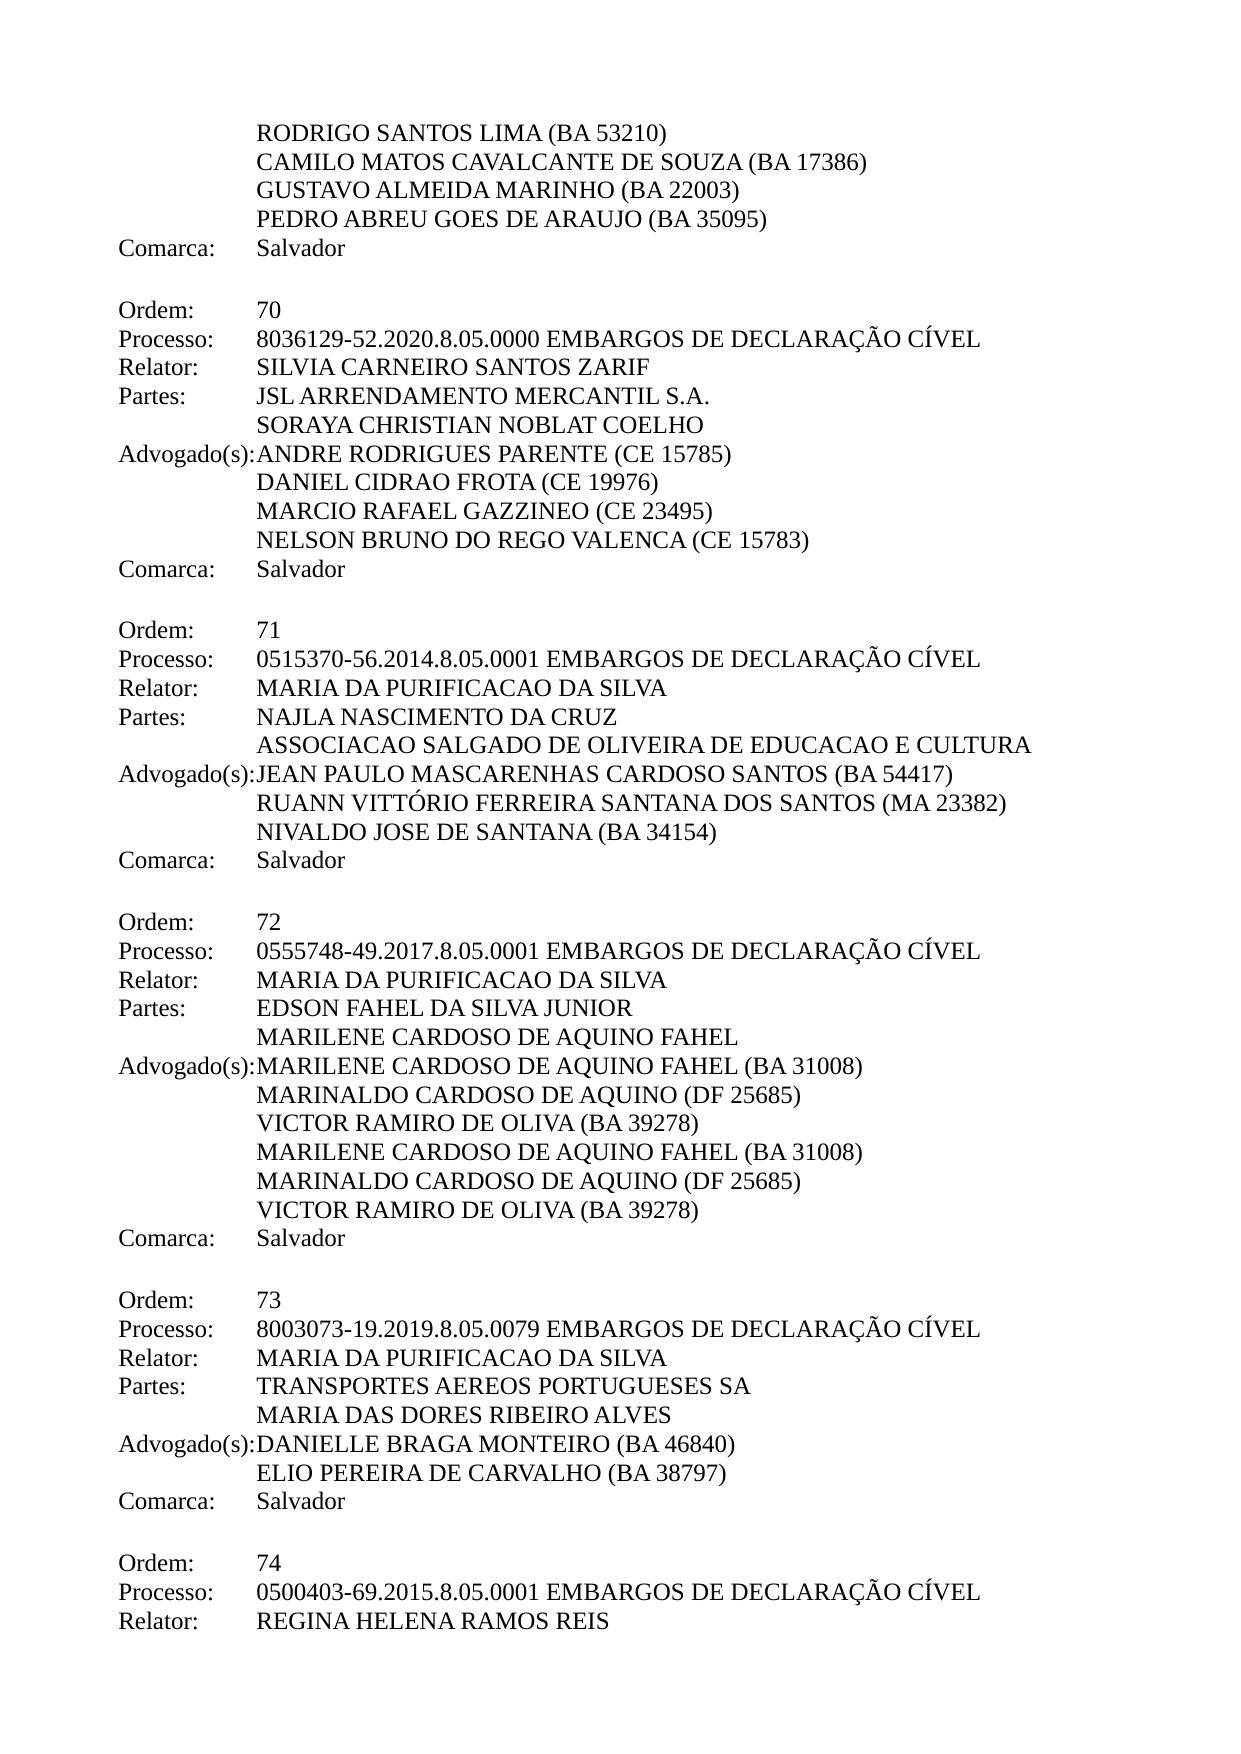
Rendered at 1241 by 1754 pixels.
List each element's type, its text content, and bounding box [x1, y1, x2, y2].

table_cell VICTOR RAMIRO DE OLIVA (BA 39278) [256, 1109, 984, 1137]
table_cell Relator: [118, 353, 256, 381]
table_cell [118, 1080, 256, 1108]
table_cell ANDRE RODRIGUES PARENTE (CE 15785) [256, 439, 984, 467]
table_header Ordem: [118, 1548, 256, 1577]
table_cell Comarca: [118, 1224, 256, 1252]
table_cell TRANSPORTES AEREOS PORTUGUESES SA [256, 1371, 984, 1400]
table_cell Processo: [118, 936, 256, 965]
table_cell CAMILO MATOS CAVALCANTE DE SOUZA (BA 17386) [256, 147, 984, 176]
table_cell VICTOR RAMIRO DE OLIVA (BA 39278) [256, 1195, 984, 1223]
table_cell Salvador [256, 1224, 984, 1252]
table_cell 0515370-56.2014.8.05.0001 EMBARGOS DE DECLARAÇÃO CÍVEL [256, 644, 1040, 673]
table_cell [118, 1109, 256, 1137]
table_cell 8003073-19.2019.8.05.0079 EMBARGOS DE DECLARAÇÃO CÍVEL [256, 1314, 984, 1343]
table_cell Advogado(s): [118, 439, 256, 467]
table_cell MARIA DA PURIFICACAO DA SILVA [256, 965, 984, 993]
table_cell Advogado(s): [118, 1429, 256, 1458]
table_cell Processo: [118, 324, 256, 352]
table_cell ASSOCIACAO SALGADO DE OLIVEIRA DE EDUCACAO E CULTURA [256, 730, 1040, 759]
table_cell RUANN VITTÓRIO FERREIRA SANTANA DOS SANTOS (MA 23382) [256, 788, 1040, 817]
table_cell [118, 1458, 256, 1486]
table_cell MARILENE CARDOSO DE AQUINO FAHEL (BA 31008) [256, 1051, 984, 1080]
table_cell Advogado(s): [118, 759, 256, 788]
table_cell Relator: [118, 965, 256, 993]
table_cell MARILENE CARDOSO DE AQUINO FAHEL (BA 31008) [256, 1137, 984, 1166]
table_cell PEDRO ABREU GOES DE ARAUJO (BA 35095) [256, 204, 984, 233]
table_header 70 [256, 295, 984, 324]
table_cell [118, 817, 256, 845]
table_cell 8036129-52.2020.8.05.0000 EMBARGOS DE DECLARAÇÃO CÍVEL [256, 324, 984, 352]
table_cell Salvador [256, 1486, 984, 1515]
table_cell Salvador [256, 554, 984, 582]
table_cell 0500403-69.2015.8.05.0001 EMBARGOS DE DECLARAÇÃO CÍVEL [256, 1577, 984, 1606]
table_cell Comarca: [118, 1486, 256, 1515]
table_cell [118, 118, 256, 147]
table_cell JSL ARRENDAMENTO MERCANTIL S.A. [256, 381, 984, 410]
table_cell NELSON BRUNO DO REGO VALENCA (CE 15783) [256, 525, 984, 554]
table_cell [118, 468, 256, 496]
table_cell [118, 410, 256, 439]
table_cell Processo: [118, 644, 256, 673]
table_cell Salvador [256, 233, 984, 262]
table_cell Processo: [118, 1314, 256, 1343]
table_cell [118, 176, 256, 204]
table_header Ordem: [118, 615, 256, 644]
table_cell [118, 1022, 256, 1051]
table_cell Comarca: [118, 233, 256, 262]
table_header Ordem: [118, 295, 256, 324]
table_cell ELIO PEREIRA DE CARVALHO (BA 38797) [256, 1458, 984, 1486]
table_cell SILVIA CARNEIRO SANTOS ZARIF [256, 353, 984, 381]
table_cell Relator: [118, 1606, 256, 1634]
table_cell Partes: [118, 1371, 256, 1400]
table_cell NIVALDO JOSE DE SANTANA (BA 34154) [256, 817, 1040, 845]
table_cell [118, 496, 256, 525]
table_header 72 [256, 907, 984, 936]
table_cell [118, 1400, 256, 1429]
table_cell Comarca: [118, 554, 256, 582]
table_cell Salvador [256, 845, 1040, 874]
table_header Ordem: [118, 907, 256, 936]
table_cell RODRIGO SANTOS LIMA (BA 53210) [256, 118, 984, 147]
table_cell [118, 204, 256, 233]
table_cell Relator: [118, 673, 256, 702]
table_cell [118, 730, 256, 759]
table_cell Partes: [118, 702, 256, 730]
table_cell [118, 1195, 256, 1223]
table_cell SORAYA CHRISTIAN NOBLAT COELHO [256, 410, 984, 439]
table_cell Comarca: [118, 845, 256, 874]
table_cell [118, 1137, 256, 1166]
table_cell Processo: [118, 1577, 256, 1606]
table_cell JEAN PAULO MASCARENHAS CARDOSO SANTOS (BA 54417) [256, 759, 1040, 788]
table_cell GUSTAVO ALMEIDA MARINHO (BA 22003) [256, 176, 984, 204]
table_cell MARIA DA PURIFICACAO DA SILVA [256, 1343, 984, 1371]
table_cell Advogado(s): [118, 1051, 256, 1080]
table_cell MARCIO RAFAEL GAZZINEO (CE 23495) [256, 496, 984, 525]
table_cell NAJLA NASCIMENTO DA CRUZ [256, 702, 1040, 730]
table_cell MARINALDO CARDOSO DE AQUINO (DF 25685) [256, 1166, 984, 1195]
table_cell MARIA DA PURIFICACAO DA SILVA [256, 673, 1040, 702]
table_cell 0555748-49.2017.8.05.0001 EMBARGOS DE DECLARAÇÃO CÍVEL [256, 936, 984, 965]
table_cell [118, 525, 256, 554]
table_header 73 [256, 1285, 984, 1314]
table_header 74 [256, 1548, 984, 1577]
table_cell Relator: [118, 1343, 256, 1371]
table_cell DANIEL CIDRAO FROTA (CE 19976) [256, 468, 984, 496]
table_header Ordem: [118, 1285, 256, 1314]
table_cell [118, 147, 256, 176]
table_cell REGINA HELENA RAMOS REIS [256, 1606, 984, 1634]
table_cell EDSON FAHEL DA SILVA JUNIOR [256, 994, 984, 1022]
table_cell Partes: [118, 381, 256, 410]
table_cell MARILENE CARDOSO DE AQUINO FAHEL [256, 1022, 984, 1051]
table_cell MARINALDO CARDOSO DE AQUINO (DF 25685) [256, 1080, 984, 1108]
table_cell MARIA DAS DORES RIBEIRO ALVES [256, 1400, 984, 1429]
table_cell DANIELLE BRAGA MONTEIRO (BA 46840) [256, 1429, 984, 1458]
table_cell Partes: [118, 994, 256, 1022]
table_cell [118, 788, 256, 817]
table_cell [118, 1166, 256, 1195]
table_header 71 [256, 615, 1040, 644]
